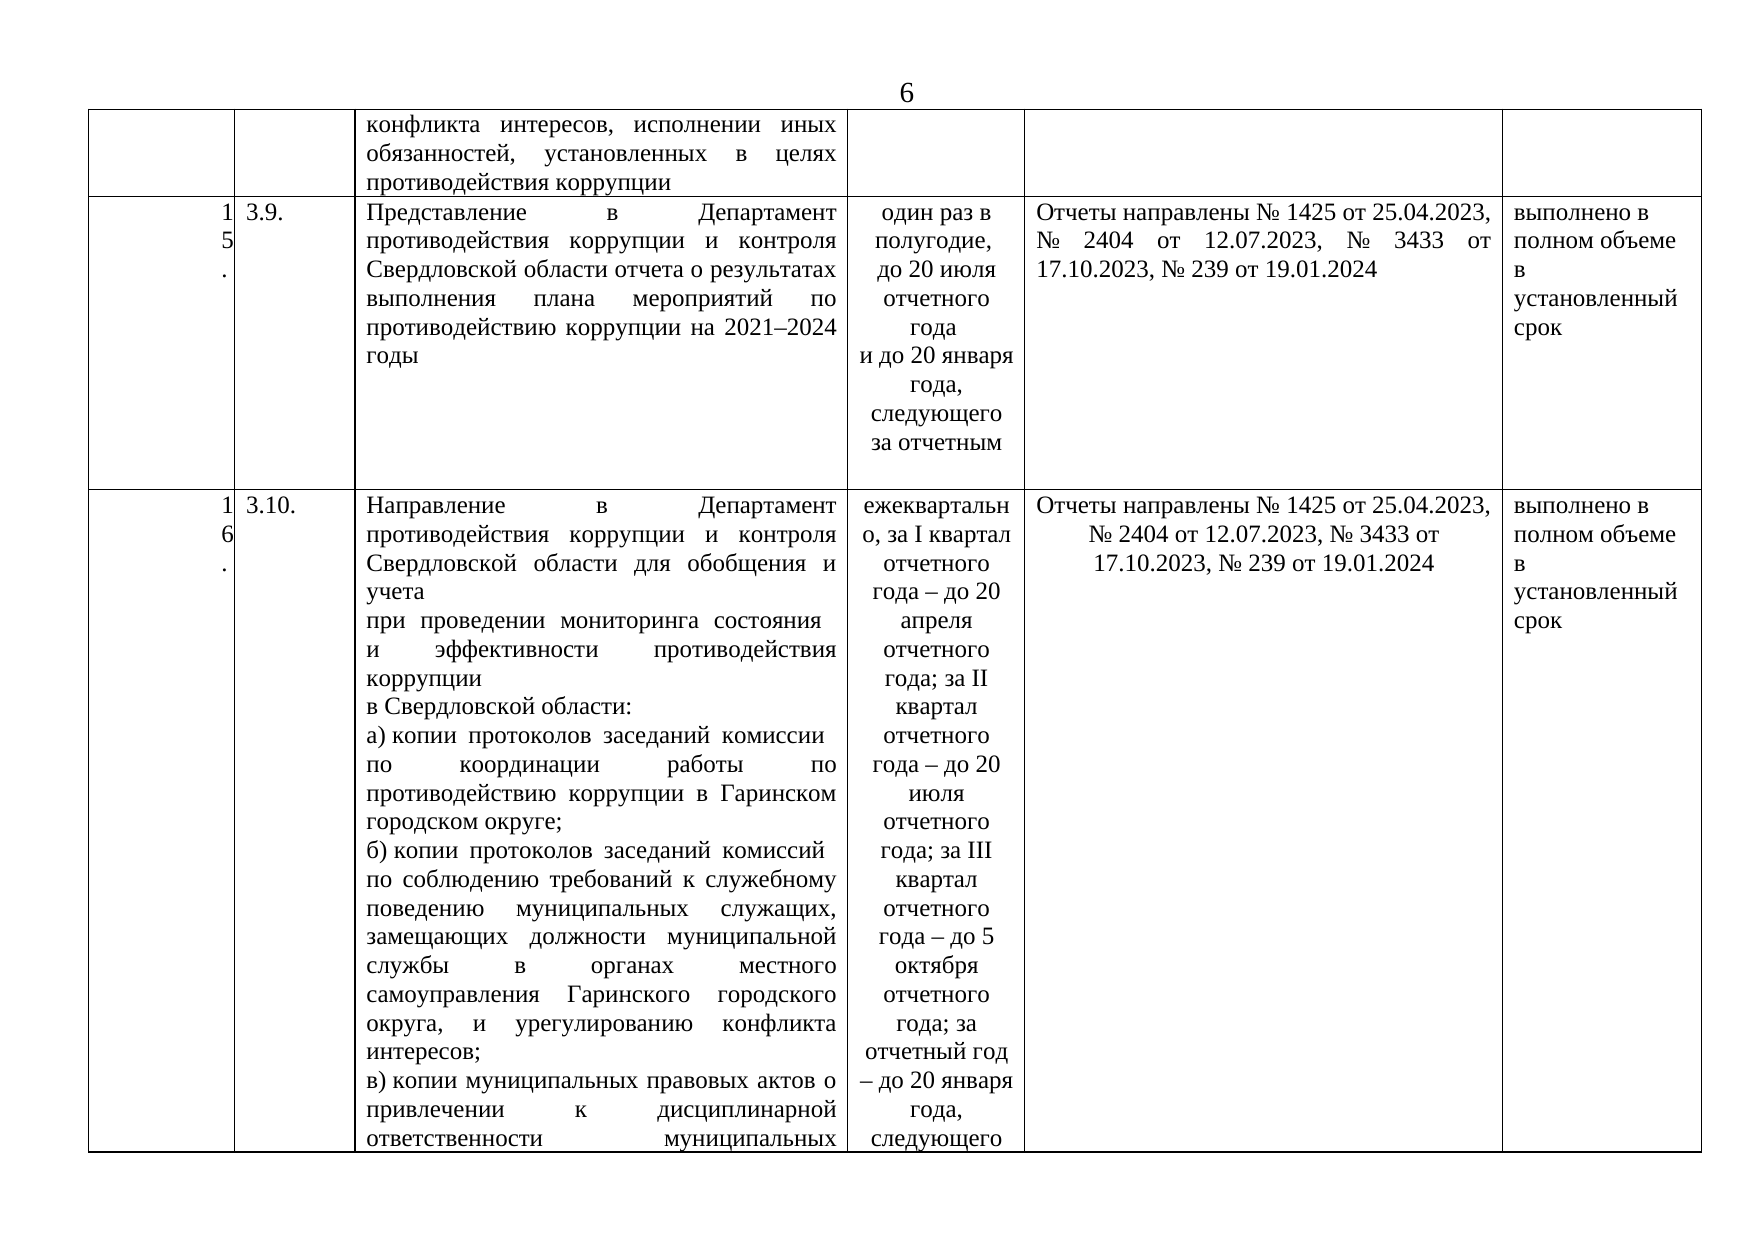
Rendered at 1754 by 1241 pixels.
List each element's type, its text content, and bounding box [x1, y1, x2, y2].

table_cell один раз в полугодие, до 20 июля отчетного года и до 20 января года, следующего за отчетным [848, 197, 1024, 489]
table_cell [1025, 110, 1502, 196]
table_cell выполнено в полном объеме в установленный срок [1503, 490, 1701, 1151]
table_cell [1708, 489, 1724, 1151]
table_cell Направление в Департамент противодействия коррупции и контроля Свердловской области для обобщения и учета при проведении мониторинга состояния и эффективности противодействия коррупции в Свердловской области: а) копии протоколов заседаний комиссии по координации работы по противодействию коррупции в Гаринском городском округе; б) копии протоколов заседаний комиссий по соблюдению требований к служебному поведению муниципальных служащих, замещающих должности муниципальной службы в органах местного самоуправления Гаринского городского округа, и урегулированию конфликта интересов; в) копии муниципальных правовых актов о привлечении к дисциплинарной ответственности муниципальных [356, 490, 847, 1151]
table_cell Отчеты направлены № 1425 от 25.04.2023, № 2404 от 12.07.2023, № 3433 от 17.10.2023, № 239 от 19.01.2024 [1025, 490, 1502, 1151]
table_cell 3.10. [235, 490, 354, 1151]
table_cell [1702, 196, 1707, 489]
table_cell Представление в Департамент противодействия коррупции и контроля Свердловской области отчета о результатах выполнения плана мероприятий по противодействию коррупции на 2021–2024 годы [356, 197, 847, 489]
table_cell [1702, 489, 1707, 1151]
table_cell выполнено в полном объеме в установленный срок [1503, 197, 1701, 489]
table_cell [1708, 109, 1724, 196]
table_cell [848, 110, 1024, 196]
table_cell [1503, 110, 1701, 196]
table_cell конфликта интересов, исполнении иных обязанностей, установленных в целях противодействия коррупции [356, 110, 847, 196]
table_cell [1702, 109, 1707, 196]
table_cell [89, 110, 234, 196]
table_cell Отчеты направлены № 1425 от 25.04.2023, № 2404 от 12.07.2023, № 3433 от 17.10.2023, № 239 от 19.01.2024 [1025, 197, 1502, 489]
table_cell [89, 490, 234, 1151]
table_cell ежеквартально, за I квартал отчетного года – до 20 апреля отчетного года; за II квартал отчетного года – до 20 июля отчетного года; за III квартал отчетного года – до 5 октября отчетного года; за отчетный год – до 20 января года, следующего [848, 490, 1024, 1151]
table_cell [235, 110, 354, 196]
table_cell [1708, 196, 1724, 489]
table_cell [89, 197, 234, 489]
table_cell 3.9. [235, 197, 354, 489]
